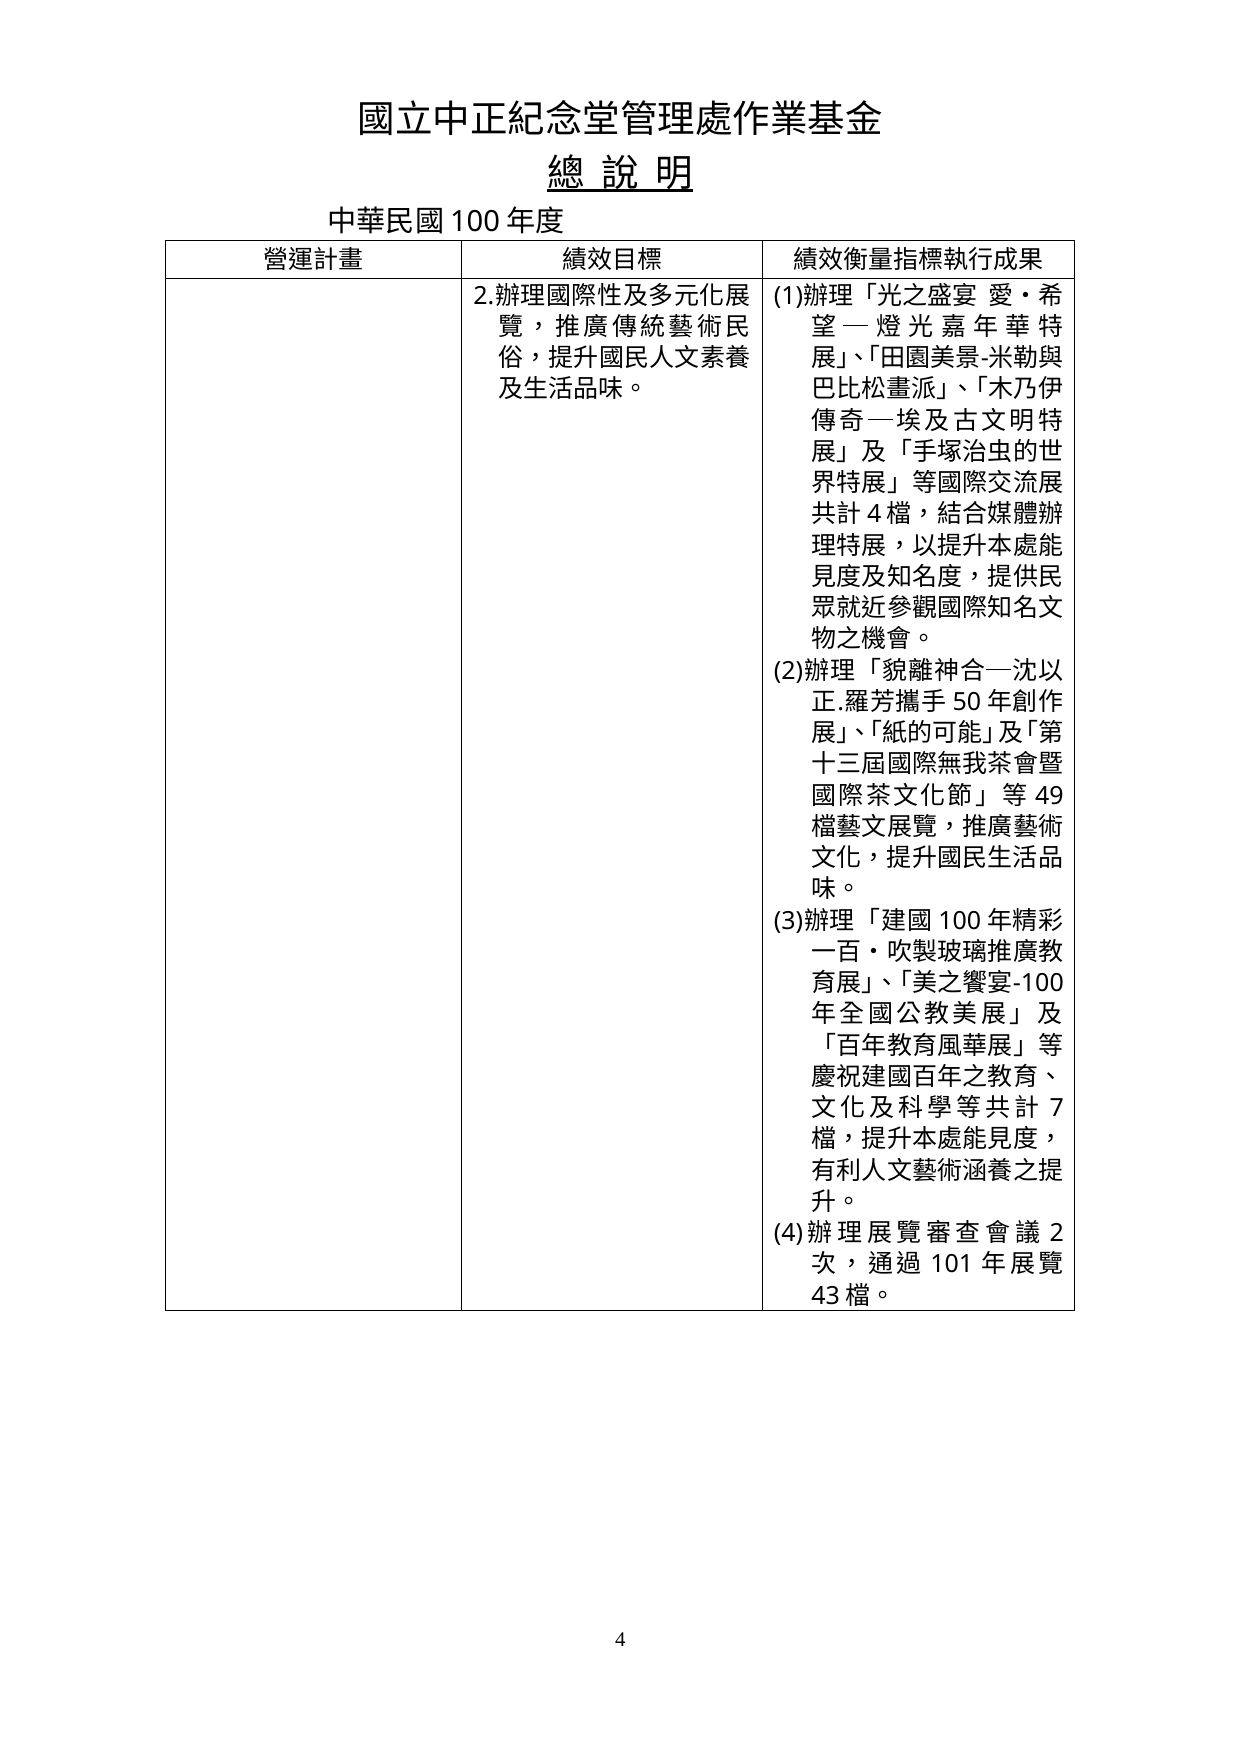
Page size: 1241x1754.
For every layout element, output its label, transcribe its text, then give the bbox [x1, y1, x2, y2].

table_header 營運計畫 [166, 241, 461, 278]
table_cell 2.辦理國際性及多元化展覽，推廣傳統藝術民俗，提升國民人文素養及生活品味。 [462, 279, 762, 1310]
table_header 績效衡量指標執行成果 [763, 241, 1074, 278]
table_header 績效目標 [462, 241, 762, 278]
table_cell [166, 279, 461, 1310]
table_cell (1)辦理「光之盛宴 愛‧希望─燈光嘉年華特展」、「田園美景-米勒與巴比松畫派」、「木乃伊傳奇─埃及古文明特展」及「手塚治虫的世界特展」等國際交流展共計4檔，結合媒體辦理特展，以提升本處能見度及知名度，提供民眾就近參觀國際知名文物之機會。 (2)辦理「貌離神合─沈以正.羅芳攜手50年創作展」、「紙的可能」及「第十三屆國際無我茶會暨國際茶文化節」等49檔藝文展覽，推廣藝術文化，提升國民生活品味。 (3)辦理「建國100年精彩一百‧吹製玻璃推廣教育展」、「美之饗宴-100年全國公教美展」及「百年教育風華展」等慶祝建國百年之教育、文化及科學等共計7檔，提升本處能見度，有利人文藝術涵養之提升。 (4)辦理展覽審查會議2次，通過101年展覽43檔。 [763, 279, 1074, 1310]
